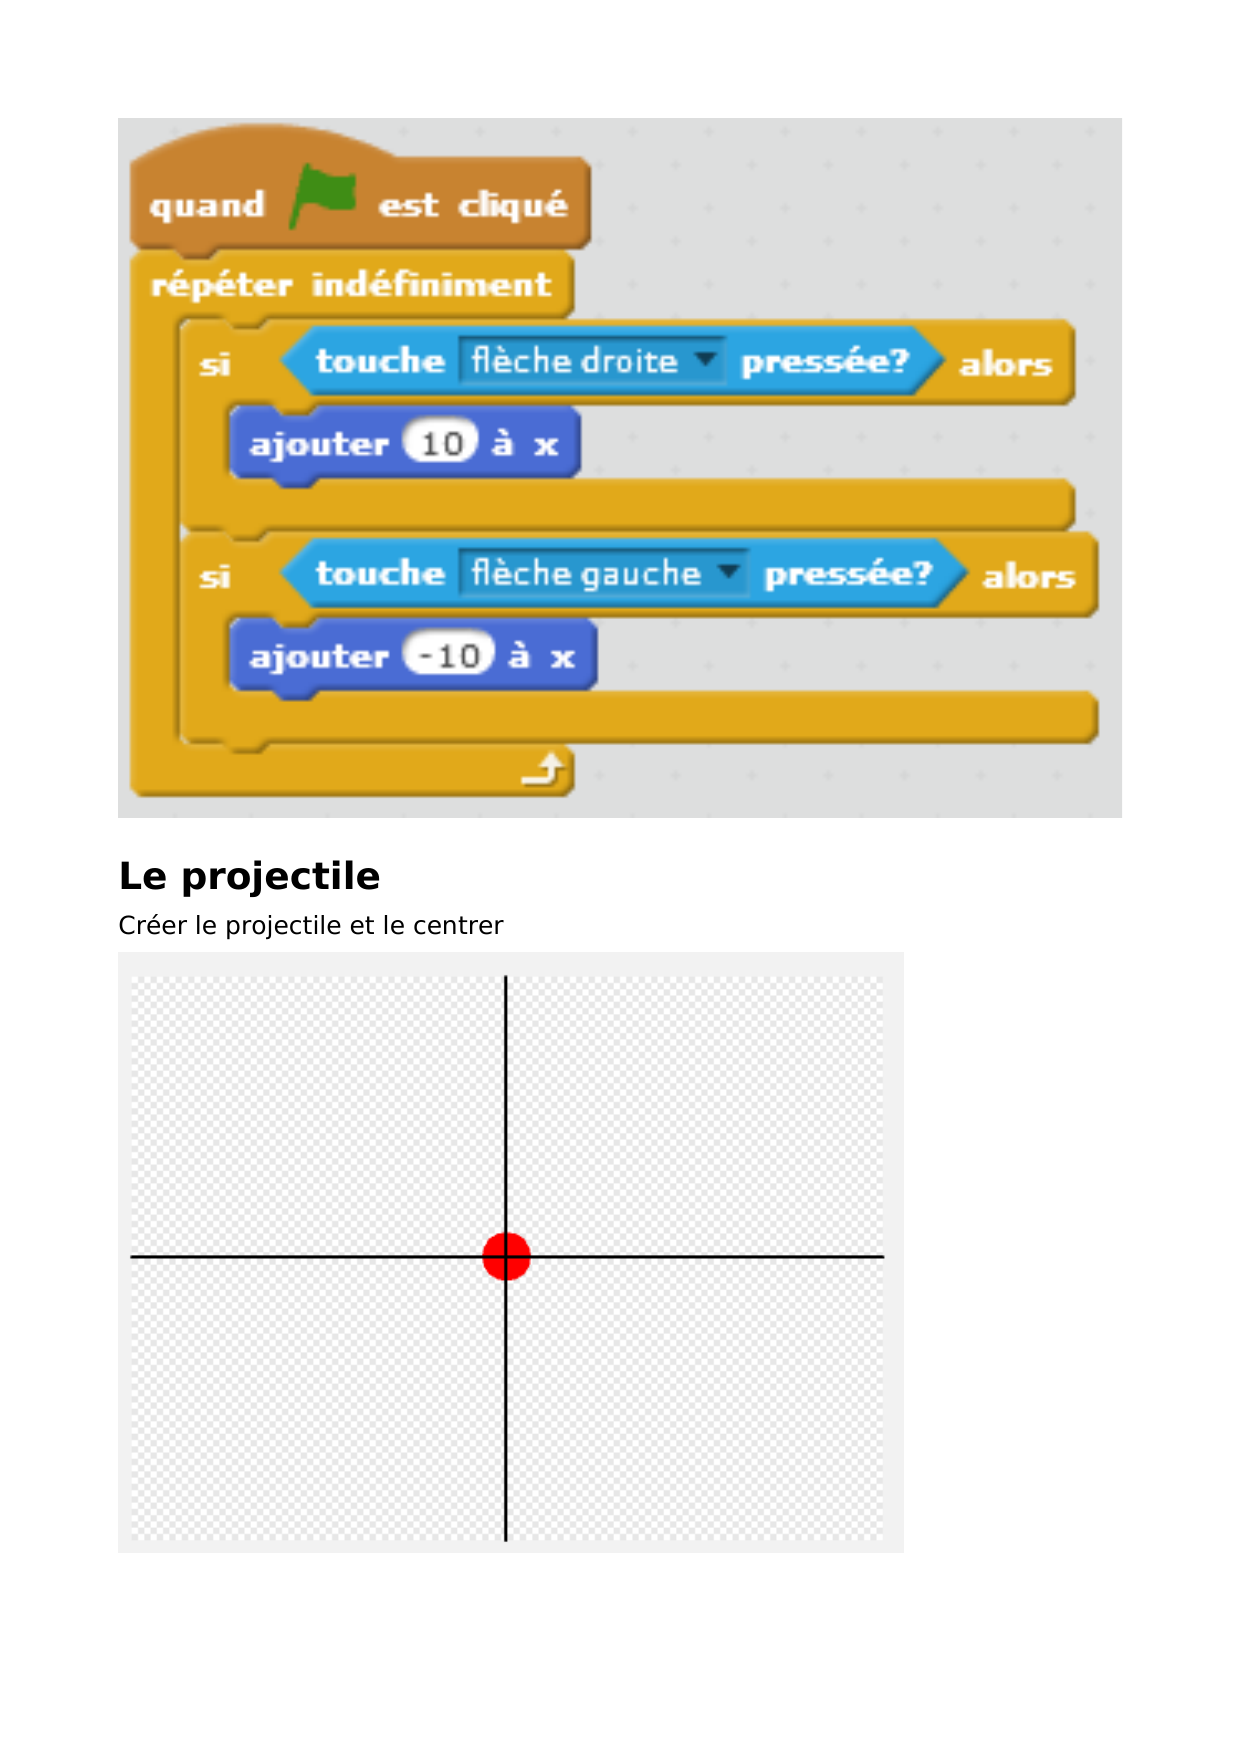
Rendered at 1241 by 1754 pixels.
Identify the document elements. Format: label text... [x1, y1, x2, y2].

picture [118, 118, 1123, 818]
picture [118, 952, 904, 1553]
subtitle Le projectile [118, 855, 1122, 898]
text Créer le projectile et le centrer [118, 911, 1122, 940]
